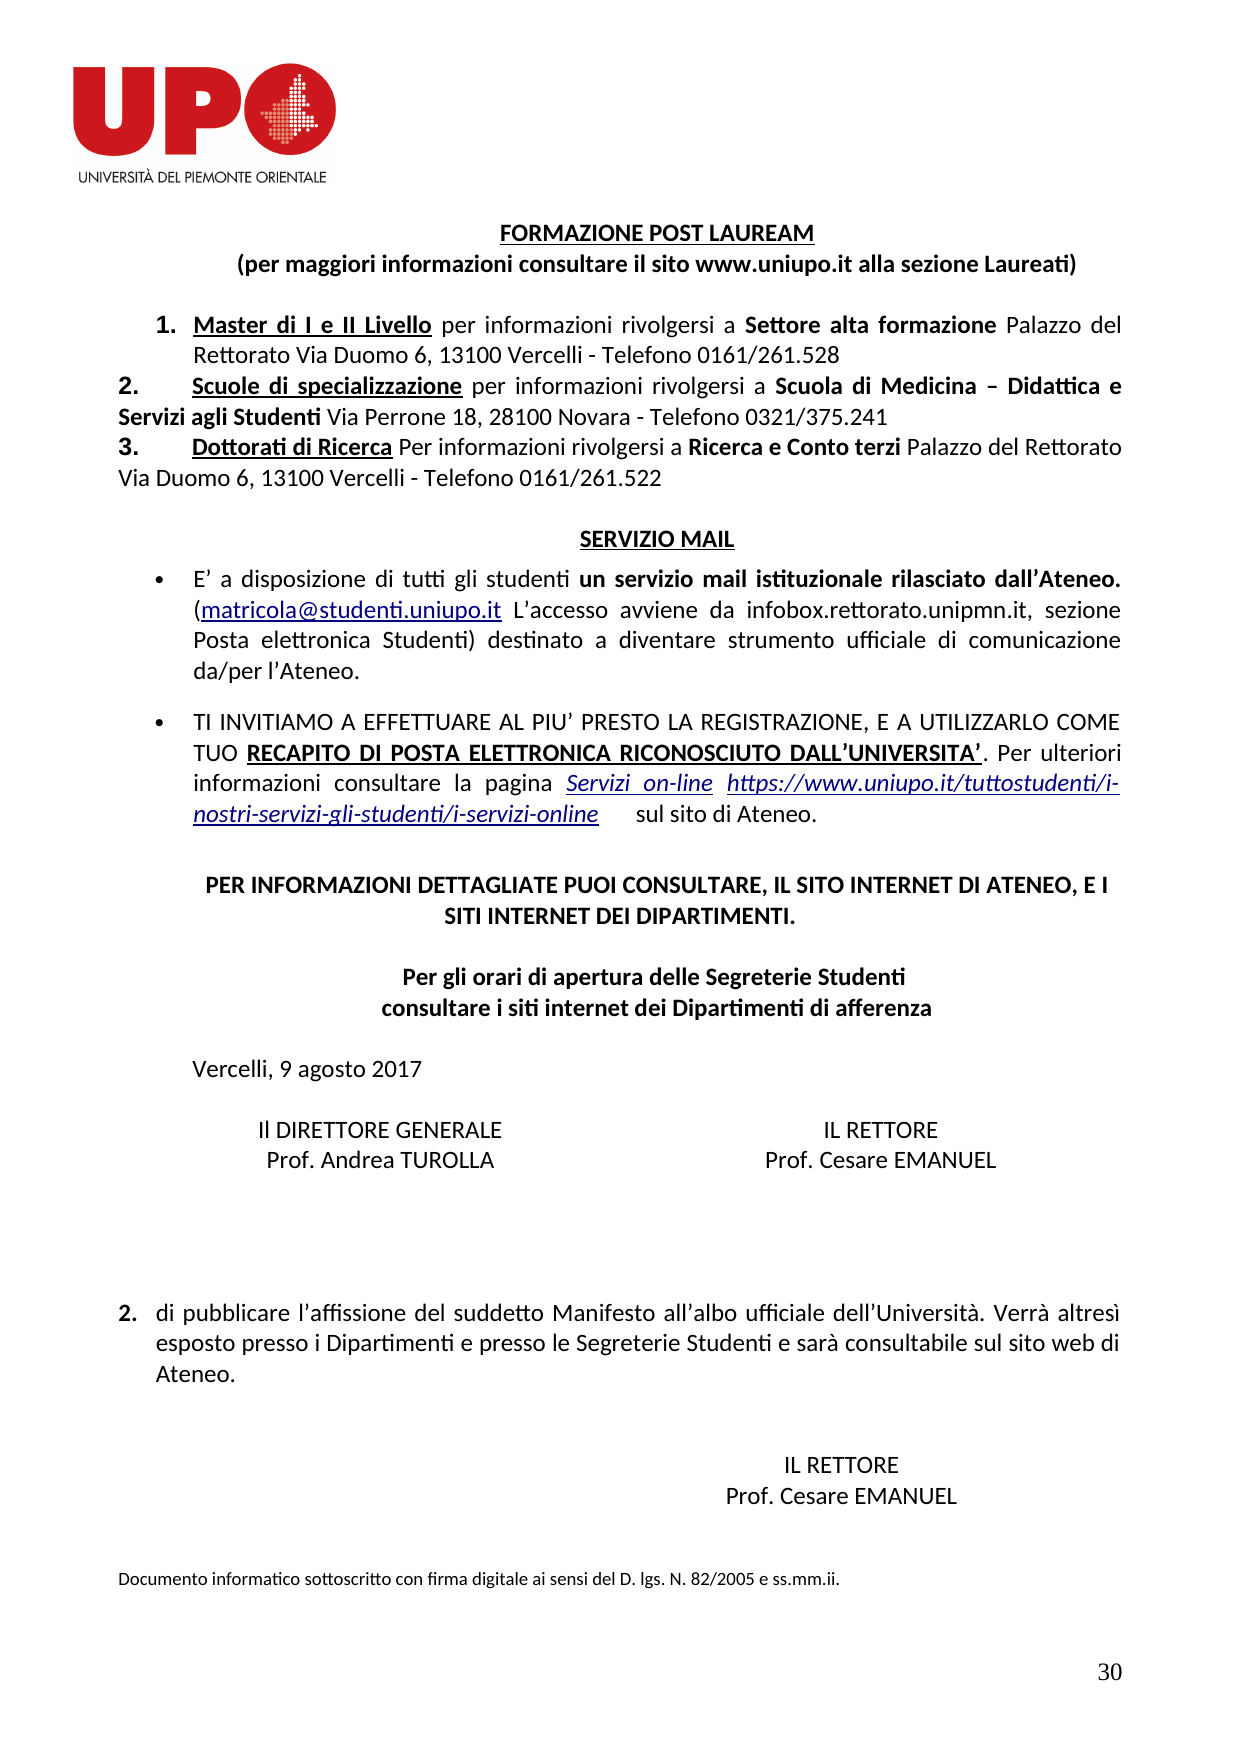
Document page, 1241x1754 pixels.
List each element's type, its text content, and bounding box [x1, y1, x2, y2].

text Per gli orari di apertura delle Segreterie Studenti [118, 961, 1122, 992]
table_cell [642, 1175, 1119, 1205]
text Vercelli, 9 agosto 2017 [118, 1053, 1122, 1083]
text FORMAZIONE POST LAUREAM [118, 217, 1122, 248]
text IL RETTORE [561, 1449, 1122, 1480]
list Master di I e II Livello per informazioni rivolgersi a Settore alta formazione Palazzo del Rettorato Via Duomo 6, 13100 Vercelli - Telefono 0161/261.528 [156, 309, 1122, 370]
text consultare i siti internet dei Dipartimenti di afferenza [118, 992, 1122, 1022]
list E’ a disposizione di tutti gli studenti un servizio mail istituzionale rilasciato dall’Ateneo. (matricola@studenti.uniupo.it L’accesso avviene da infobox.rettorato.unipmn.it, sezione Posta elettronica Studenti) destinato a diventare strumento ufficiale di comunicazione da/per l’Ateneo. [156, 564, 1122, 686]
table_cell Prof. Andrea TUROLLA [118, 1144, 642, 1175]
text Prof. Cesare EMANUEL [561, 1480, 1122, 1511]
text SERVIZIO MAIL [118, 523, 1122, 553]
text PER INFORMAZIONI DETTAGLIATE PUOI CONSULTARE, IL SITO INTERNET DI ATENEO, E I SITI INTERNET DEI DIPARTIMENTI. [118, 869, 1122, 931]
text Documento informatico sottoscritto con firma digitale ai sensi del D. lgs. N. 82/2005 e ss.mm.ii. [118, 1567, 1122, 1590]
table_cell Prof. Cesare EMANUEL [642, 1144, 1119, 1175]
table_header IL RETTORE [642, 1114, 1119, 1144]
list di pubblicare l’affissione del suddetto Manifesto all’albo ufficiale dell’Università. Verrà altresì esposto presso i Dipartimenti e presso le Segreterie Studenti e sarà consultabile sul sito web di Ateneo. [118, 1297, 1122, 1388]
list TI INVITIAMO A EFFETTUARE AL PIU’ PRESTO LA REGISTRAZIONE, E A UTILIZZARLO COME TUO RECAPITO DI POSTA ELETTRONICA RICONOSCIUTO DALL’UNIVERSITA’. Per ulteriori informazioni consultare la pagina Servizi on-line https://www.uniupo.it/tuttostudenti/i-nostri-servizi-gli-studenti/i-servizi-online sul sito di Ateneo. [156, 707, 1122, 829]
text (per maggiori informazioni consultare il sito www.uniupo.it alla sezione Laureati) [118, 248, 1122, 278]
table_cell [118, 1175, 642, 1205]
table_header Il DIRETTORE GENERALE [118, 1114, 642, 1144]
list Dottorati di Ricerca Per informazioni rivolgersi a Ricerca e Conto terzi Palazzo del Rettorato Via Duomo 6, 13100 Vercelli - Telefono 0161/261.522 [118, 431, 1122, 492]
list Scuole di specializzazione per informazioni rivolgersi a Scuola di Medicina – Didattica e Servizi agli Studenti Via Perrone 18, 28100 Novara - Telefono 0321/375.241 [118, 370, 1122, 431]
